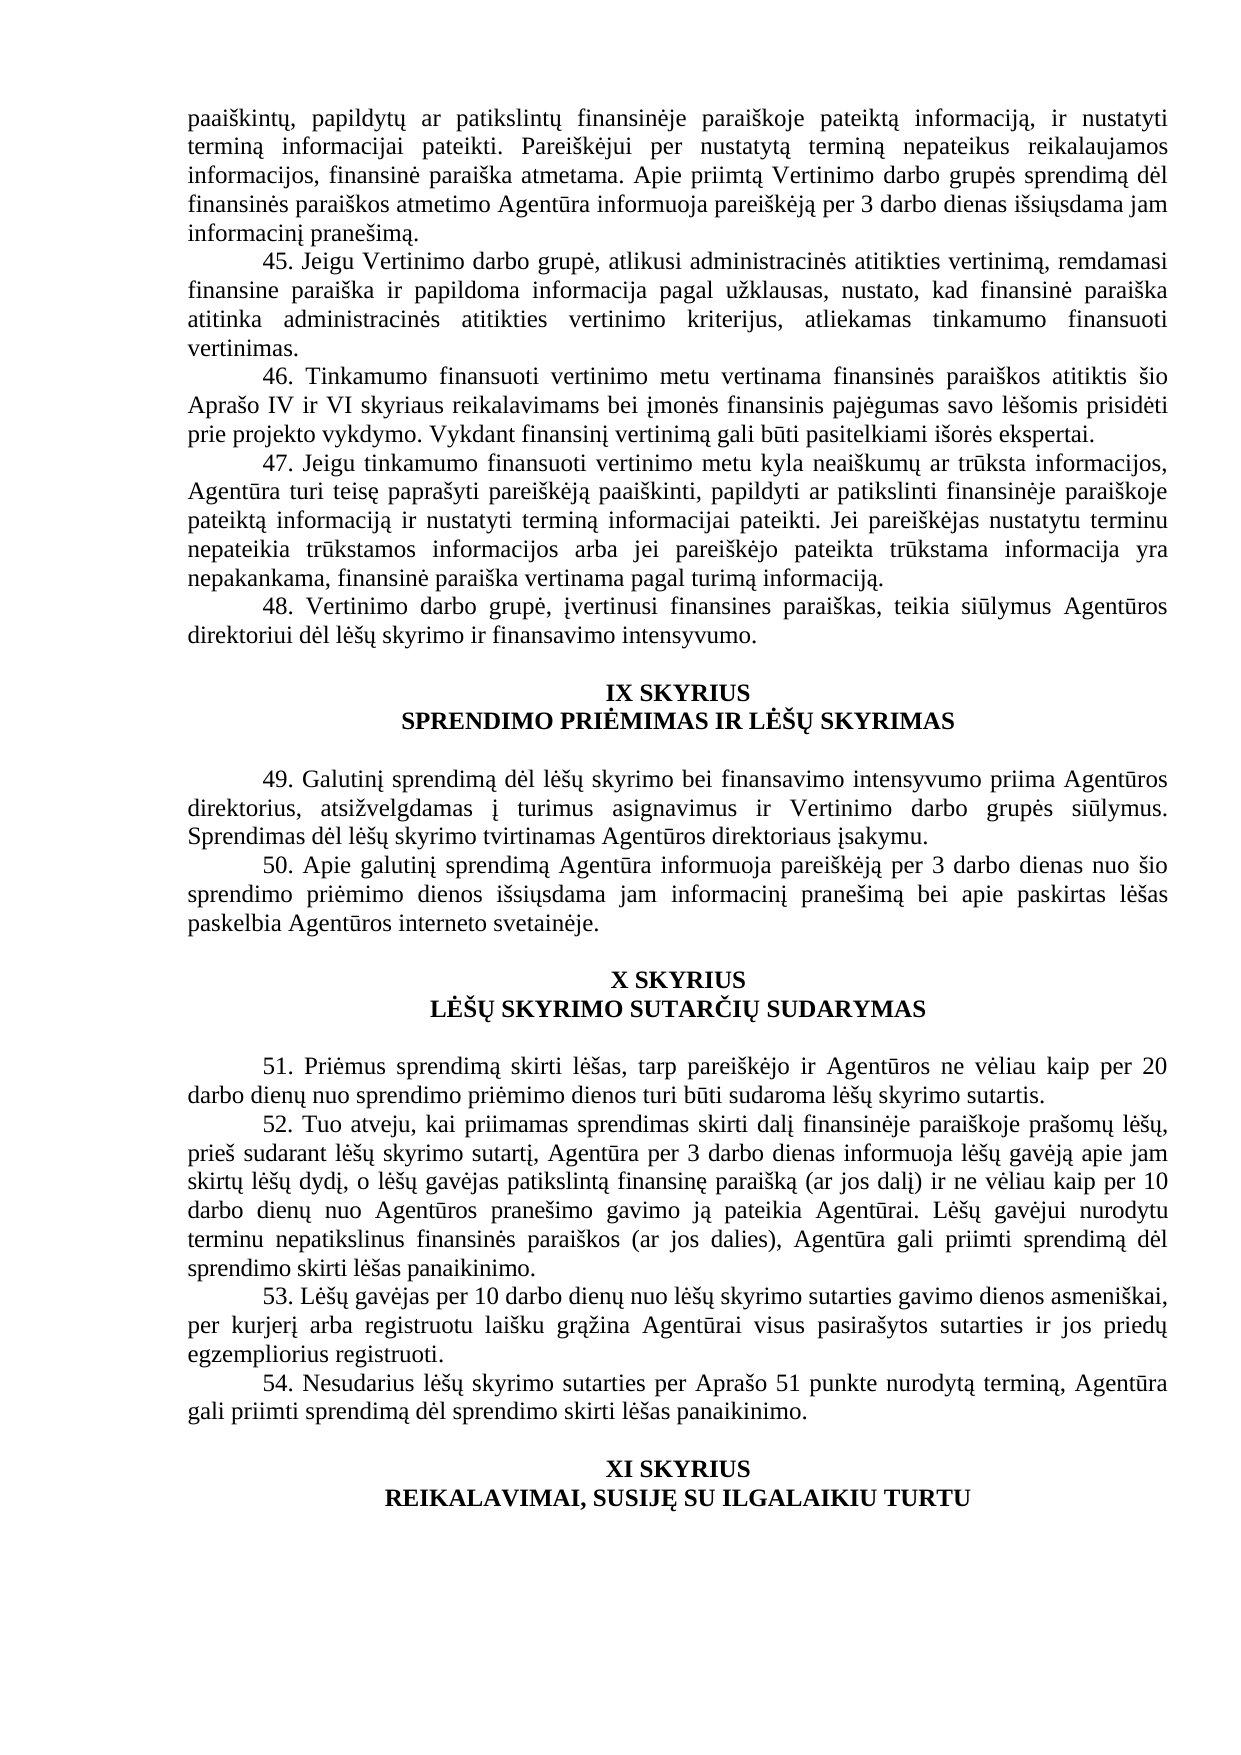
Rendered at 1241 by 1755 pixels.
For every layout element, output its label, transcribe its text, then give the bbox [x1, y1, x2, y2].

text 47. Jeigu tinkamumo finansuoti vertinimo metu kyla neaiškumų ar trūksta informacijos, Agentūra turi teisę paprašyti pareiškėją paaiškinti, papildyti ar patikslinti finansinėje paraiškoje pateiktą informaciją ir nustatyti terminą informacijai pateikti. Jei pareiškėjas nustatytu terminu nepateikia trūkstamos informacijos arba jei pareiškėjo pateikta trūkstama informacija yra nepakankama, finansinė paraiška vertinama pagal turimą informaciją. [187, 448, 1169, 591]
text 51. Priėmus sprendimą skirti lėšas, tarp pareiškėjo ir Agentūros ne vėliau kaip per 20 darbo dienų nuo sprendimo priėmimo dienos turi būti sudaroma lėšų skyrimo sutartis. [187, 1051, 1169, 1109]
text IX SKYRIUS [187, 678, 1169, 706]
text 49. Galutinį sprendimą dėl lėšų skyrimo bei finansavimo intensyvumo priima Agentūros direktorius, atsižvelgdamas į turimus asignavimus ir Vertinimo darbo grupės siūlymus. Sprendimas dėl lėšų skyrimo tvirtinamas Agentūros direktoriaus įsakymu. [187, 764, 1169, 850]
text REIKALAVIMAI, SUSIJĘ SU ILGALAIKIU TURTU [187, 1483, 1169, 1511]
text paaiškintų, papildytų ar patikslintų finansinėje paraiškoje pateiktą informaciją, ir nustatyti terminą informacijai pateikti. Pareiškėjui per nustatytą terminą nepateikus reikalaujamos informacijos, finansinė paraiška atmetama. Apie priimtą Vertinimo darbo grupės sprendimą dėl finansinės paraiškos atmetimo Agentūra informuoja pareiškėją per 3 darbo dienas išsiųsdama jam informacinį pranešimą. [187, 103, 1169, 246]
text 48. Vertinimo darbo grupė, įvertinusi finansines paraiškas, teikia siūlymus Agentūros direktoriui dėl lėšų skyrimo ir finansavimo intensyvumo. [187, 591, 1169, 649]
text 50. Apie galutinį sprendimą Agentūra informuoja pareiškėją per 3 darbo dienas nuo šio sprendimo priėmimo dienos išsiųsdama jam informacinį pranešimą bei apie paskirtas lėšas paskelbia Agentūros interneto svetainėje. [187, 850, 1169, 936]
text 46. Tinkamumo finansuoti vertinimo metu vertinama finansinės paraiškos atitiktis šio Aprašo IV ir VI skyriaus reikalavimams bei įmonės finansinis pajėgumas savo lėšomis prisidėti prie projekto vykdymo. Vykdant finansinį vertinimą gali būti pasitelkiami išorės ekspertai. [187, 361, 1169, 448]
text LĖŠŲ SKYRIMO SUTARČIŲ SUDARYMAS [187, 994, 1169, 1023]
text 54. Nesudarius lėšų skyrimo sutarties per Aprašo 51 punkte nurodytą terminą, Agentūra gali priimti sprendimą dėl sprendimo skirti lėšas panaikinimo. [187, 1368, 1169, 1425]
text XI SKYRIUS [187, 1454, 1169, 1483]
text 53. Lėšų gavėjas per 10 darbo dienų nuo lėšų skyrimo sutarties gavimo dienos asmeniškai, per kurjerį arba registruotu laišku grąžina Agentūrai visus pasirašytos sutarties ir jos priedų egzempliorius registruoti. [187, 1281, 1169, 1368]
text 45. Jeigu Vertinimo darbo grupė, atlikusi administracinės atitikties vertinimą, remdamasi finansine paraiška ir papildoma informacija pagal užklausas, nustato, kad finansinė paraiška atitinka administracinės atitikties vertinimo kriterijus, atliekamas tinkamumo finansuoti vertinimas. [187, 246, 1169, 361]
text SPRENDIMO PRIĖMIMAS IR LĖŠŲ SKYRIMAS [187, 706, 1169, 735]
text 52. Tuo atveju, kai priimamas sprendimas skirti dalį finansinėje paraiškoje prašomų lėšų, prieš sudarant lėšų skyrimo sutartį, Agentūra per 3 darbo dienas informuoja lėšų gavėją apie jam skirtų lėšų dydį, o lėšų gavėjas patikslintą finansinę paraišką (ar jos dalį) ir ne vėliau kaip per 10 darbo dienų nuo Agentūros pranešimo gavimo ją pateikia Agentūrai. Lėšų gavėjui nurodytu terminu nepatikslinus finansinės paraiškos (ar jos dalies), Agentūra gali priimti sprendimą dėl sprendimo skirti lėšas panaikinimo. [187, 1109, 1169, 1281]
text X SKYRIUS [187, 965, 1169, 994]
